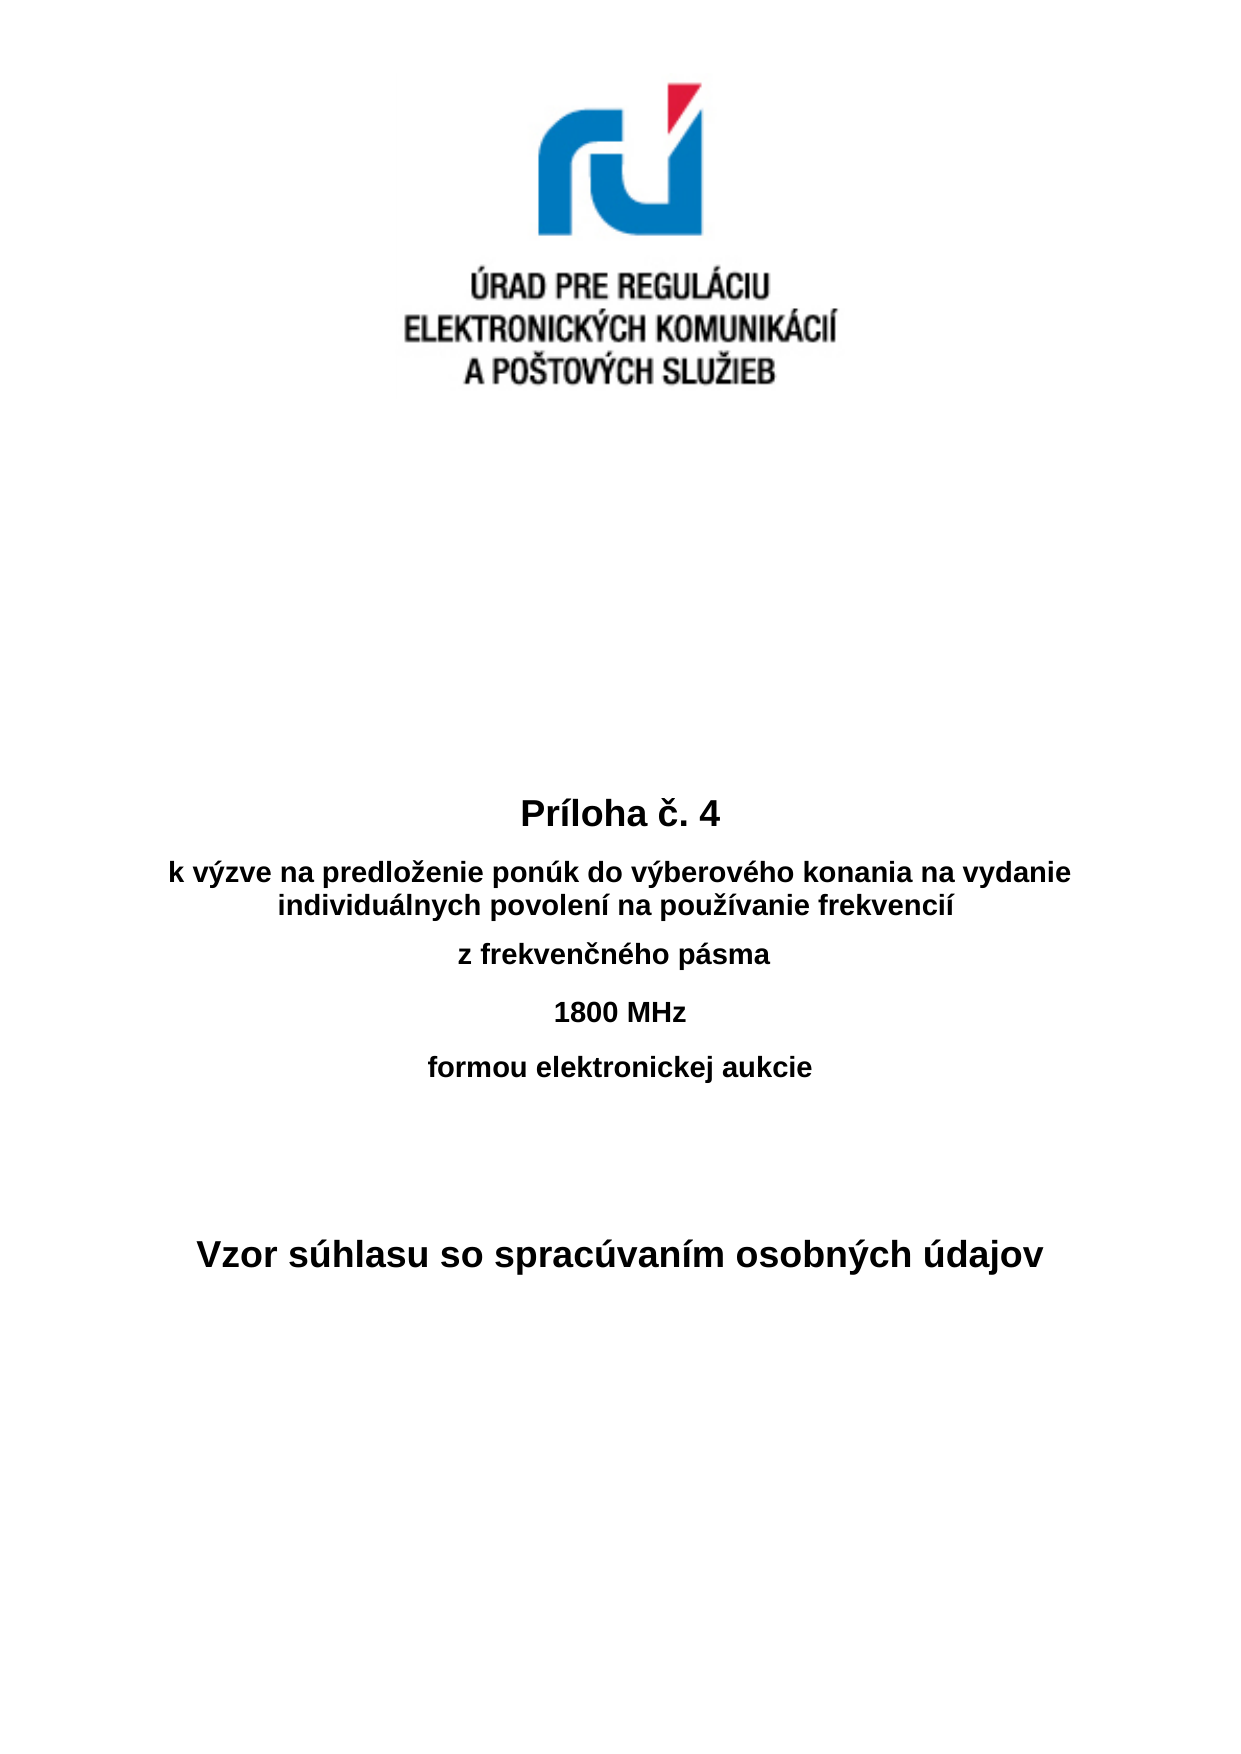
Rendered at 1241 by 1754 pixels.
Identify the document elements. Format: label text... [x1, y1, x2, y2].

text formou elektronickej aukcie [148, 1050, 1093, 1083]
text 1800 MHz [148, 995, 1093, 1029]
text Vzor súhlasu so spracúvaním osobných údajov [148, 1232, 1093, 1275]
text k výzve na predloženie ponúk do výberového konania na vydanie individuálnych povolení na používanie frekvencií z frekvenčného pásma [148, 855, 1093, 974]
text Príloha č. 4 [148, 791, 1093, 834]
